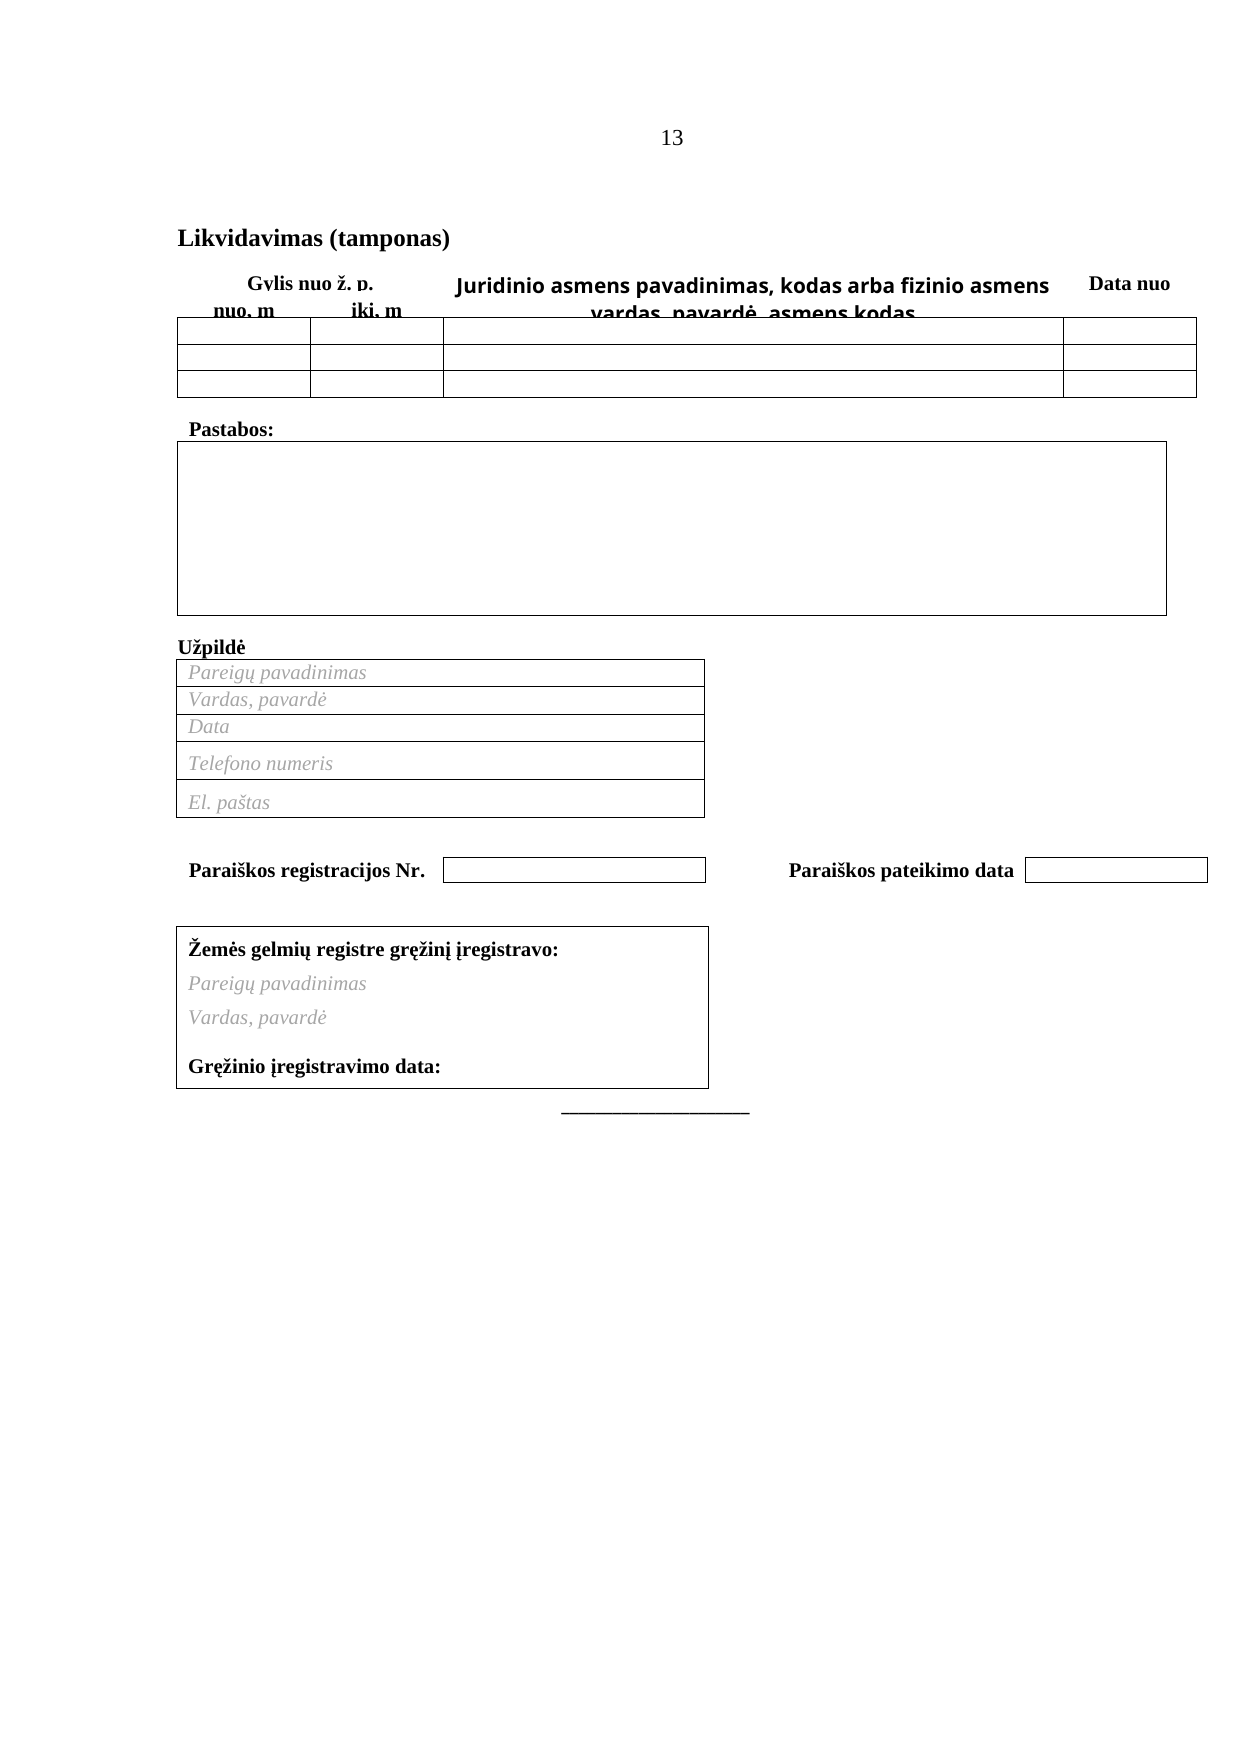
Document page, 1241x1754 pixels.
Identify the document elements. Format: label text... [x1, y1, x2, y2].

table_cell [177, 1029, 708, 1054]
table_header [1026, 858, 1207, 882]
table_header Gylis nuo ž. p. [177, 264, 443, 290]
table_header Juridinio asmens pavadinimas, kodas arba fizinio asmens vardas, pavardė, asmens kodas [443, 264, 1063, 317]
table_cell Data [177, 715, 704, 741]
table_header Paraiškos registracijos Nr. [177, 857, 443, 882]
table_header Data nuo [1063, 264, 1196, 317]
table_cell [311, 371, 443, 397]
table_cell El. paštas [177, 780, 704, 817]
table_cell [1064, 345, 1196, 370]
table_cell [178, 345, 310, 370]
text ______________________ [177, 1089, 1167, 1117]
text Likvidavimas (tamponas) [177, 223, 1167, 252]
table_header Pastabos: [177, 417, 794, 441]
table_cell iki, m [310, 290, 443, 317]
table_cell [444, 345, 1063, 370]
text Užpildė [177, 635, 1167, 659]
table_cell [444, 318, 1063, 343]
table_header [1037, 417, 1167, 441]
table_header Pareigų pavadinimas [177, 660, 704, 686]
table_cell [311, 318, 443, 343]
table_cell nuo, m [177, 290, 310, 317]
table_cell Vardas, pavardė [177, 687, 704, 713]
table_cell [178, 318, 310, 343]
table_cell [1064, 318, 1196, 343]
table_cell Vardas, pavardė [177, 995, 708, 1029]
table_header Paraiškos pateikimo data [706, 857, 1025, 882]
table_header [444, 858, 705, 882]
table_cell [1064, 371, 1196, 397]
table_cell [311, 345, 443, 370]
table_header [795, 417, 1037, 441]
table_cell [178, 371, 310, 397]
table_header Žemės gelmių registre gręžinį įregistravo: [177, 927, 708, 961]
table_cell [178, 442, 1166, 614]
table_cell [444, 371, 1063, 397]
table_cell Pareigų pavadinimas [177, 961, 708, 995]
table_cell Telefono numeris [177, 742, 704, 779]
table_cell Gręžinio įregistravimo data: [177, 1054, 708, 1088]
